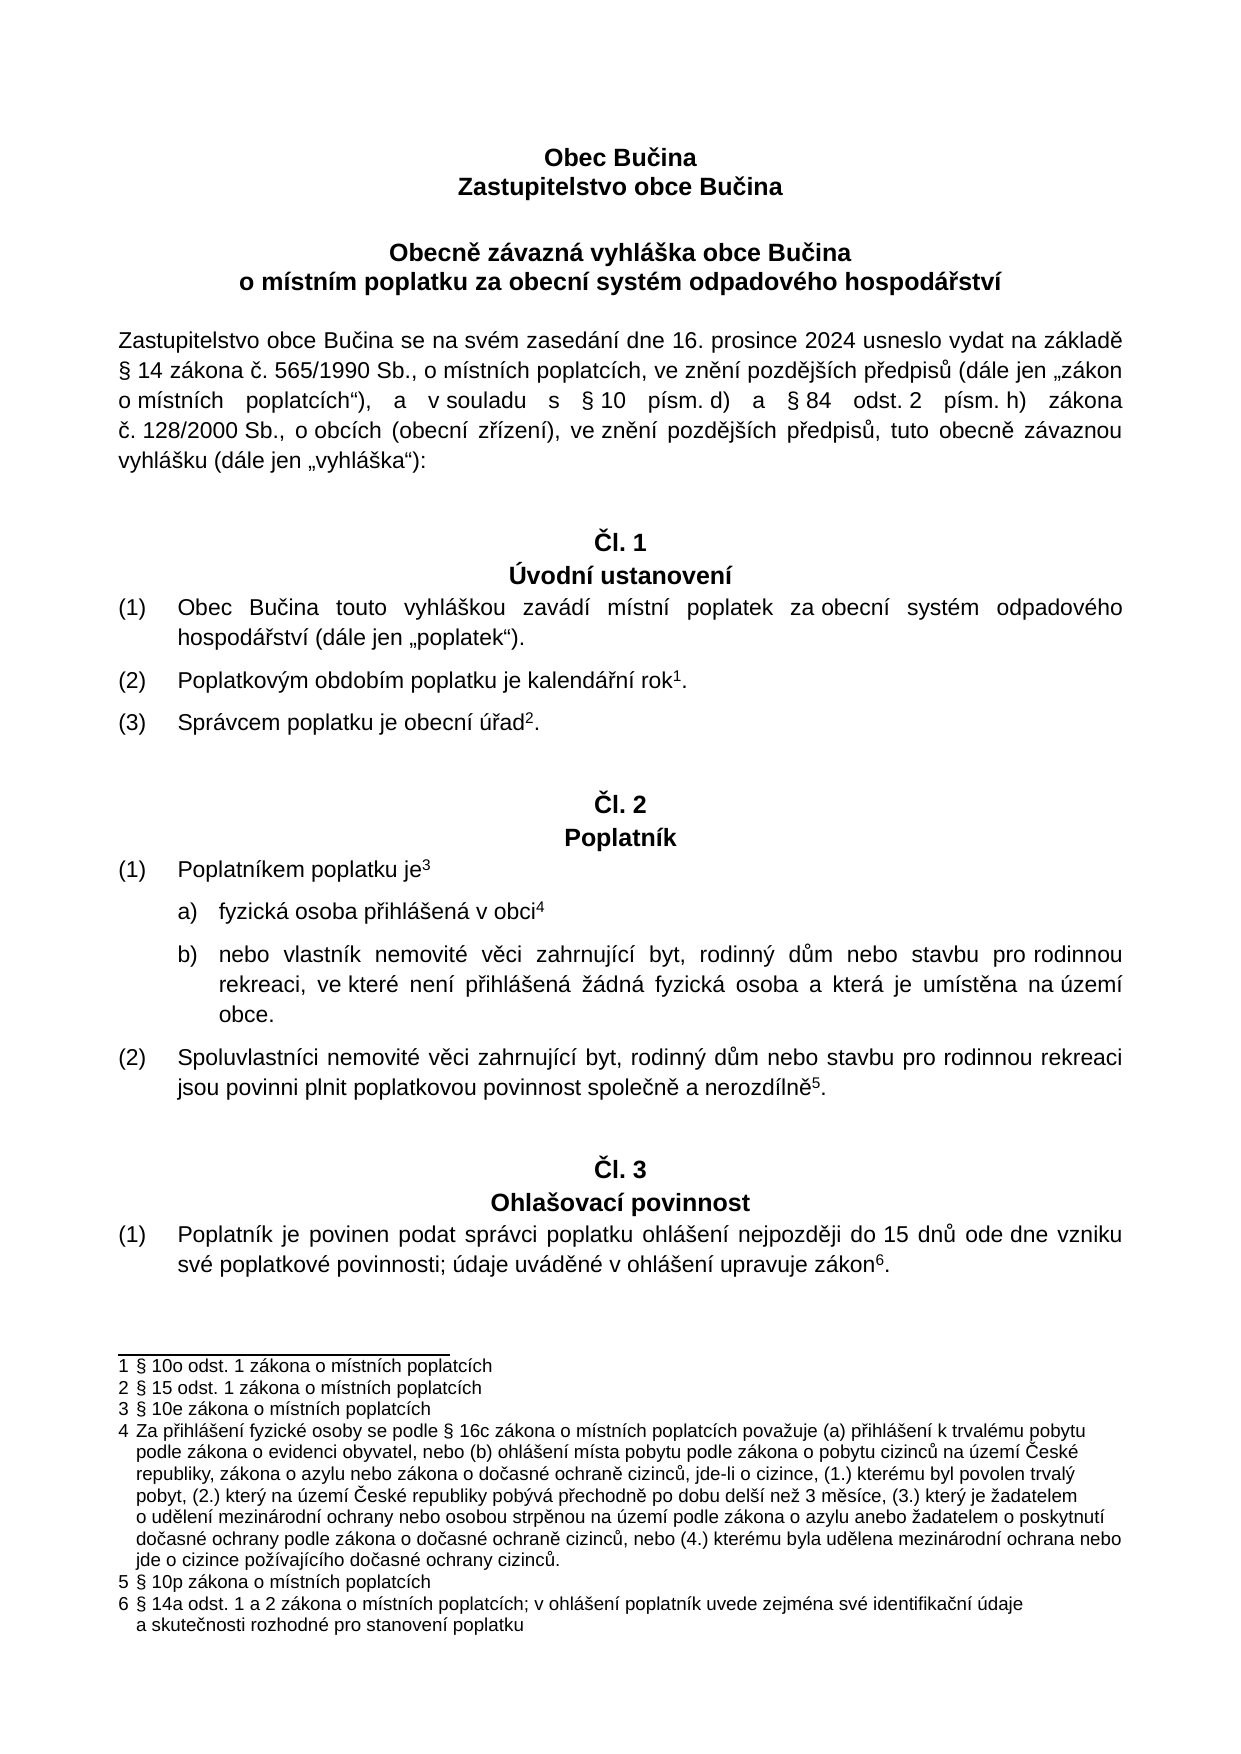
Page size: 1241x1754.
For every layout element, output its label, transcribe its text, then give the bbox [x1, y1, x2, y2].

list Správcem poplatku je obecní úřad. [118, 709, 1122, 736]
text Obec Bučina Zastupitelstvo obce Bučina [118, 143, 1122, 201]
list Obec Bučina touto vyhláškou zavádí místní poplatek za obecní systém odpadového hospodářství (dále jen „poplatek“). [118, 594, 1122, 650]
text Zastupitelstvo obce Bučina se na svém zasedání dne 16. prosince 2024 usneslo vydat na základě § 14 zákona č. 565/1990 Sb., o místních poplatcích, ve znění pozdějších předpisů (dále jen „zákon o místních poplatcích“), a v souladu s § 10 písm. d) a § 84 odst. 2 písm. h) zákona č. 128/2000 Sb., o obcích (obecní zřízení), ve znění pozdějších předpisů, tuto obecně závaznou vyhlášku (dále jen „vyhláška“): [118, 327, 1122, 474]
list § 10o odst. 1 zákona o místních poplatcích [118, 1355, 1122, 1377]
list Spoluvlastníci nemovité věci zahrnující byt, rodinný dům nebo stavbu pro rodinnou rekreaci jsou povinni plnit poplatkovou povinnost společně a nerozdílně. [118, 1044, 1122, 1101]
list nebo vlastník nemovité věci zahrnující byt, rodinný dům nebo stavbu pro rodinnou rekreaci, ve které není přihlášená žádná fyzická osoba a která je umístěna na území obce. [177, 941, 1122, 1028]
list Poplatkovým obdobím poplatku je kalendářní rok. [118, 667, 1122, 693]
list § 15 odst. 1 zákona o místních poplatcích [118, 1377, 1122, 1398]
subtitle Čl. 3 Ohlašovací povinnost [118, 1154, 1122, 1216]
list fyzická osoba přihlášená v obci [177, 898, 1122, 925]
list § 14a odst. 1 a 2 zákona o místních poplatcích; v ohlášení poplatník uvede zejména své identifikační údaje a skutečnosti rozhodné pro stanovení poplatku [118, 1592, 1122, 1635]
subtitle Čl. 2 Poplatník [118, 789, 1122, 851]
list § 10p zákona o místních poplatcích [118, 1571, 1122, 1592]
subtitle Obecně závazná vyhláška obce Bučina o místním poplatku za obecní systém odpadového hospodářství [118, 238, 1122, 295]
list Za přihlášení fyzické osoby se podle § 16c zákona o místních poplatcích považuje (a) přihlášení k trvalému pobytu podle zákona o evidenci obyvatel, nebo (b) ohlášení místa pobytu podle zákona o pobytu cizinců na území České republiky, zákona o azylu nebo zákona o dočasné ochraně cizinců, jde-li o cizince, (1.) kterému byl povolen trvalý pobyt, (2.) který na území České republiky pobývá přechodně po dobu delší než 3 měsíce, (3.) který je žadatelem o udělení mezinárodní ochrany nebo osobou strpěnou na území podle zákona o azylu anebo žadatelem o poskytnutí dočasné ochrany podle zákona o dočasné ochraně cizinců, nebo (4.) kterému byla udělena mezinárodní ochrana nebo jde o cizince požívajícího dočasné ochrany cizinců. [118, 1420, 1122, 1571]
subtitle Čl. 1 Úvodní ustanovení [118, 528, 1122, 589]
list § 10e zákona o místních poplatcích [118, 1398, 1122, 1420]
list Poplatník je povinen podat správci poplatku ohlášení nejpozději do 15 dnů ode dne vzniku své poplatkové povinnosti; údaje uváděné v ohlášení upravuje zákon. [118, 1221, 1122, 1277]
list Poplatníkem poplatku je [118, 856, 1122, 882]
